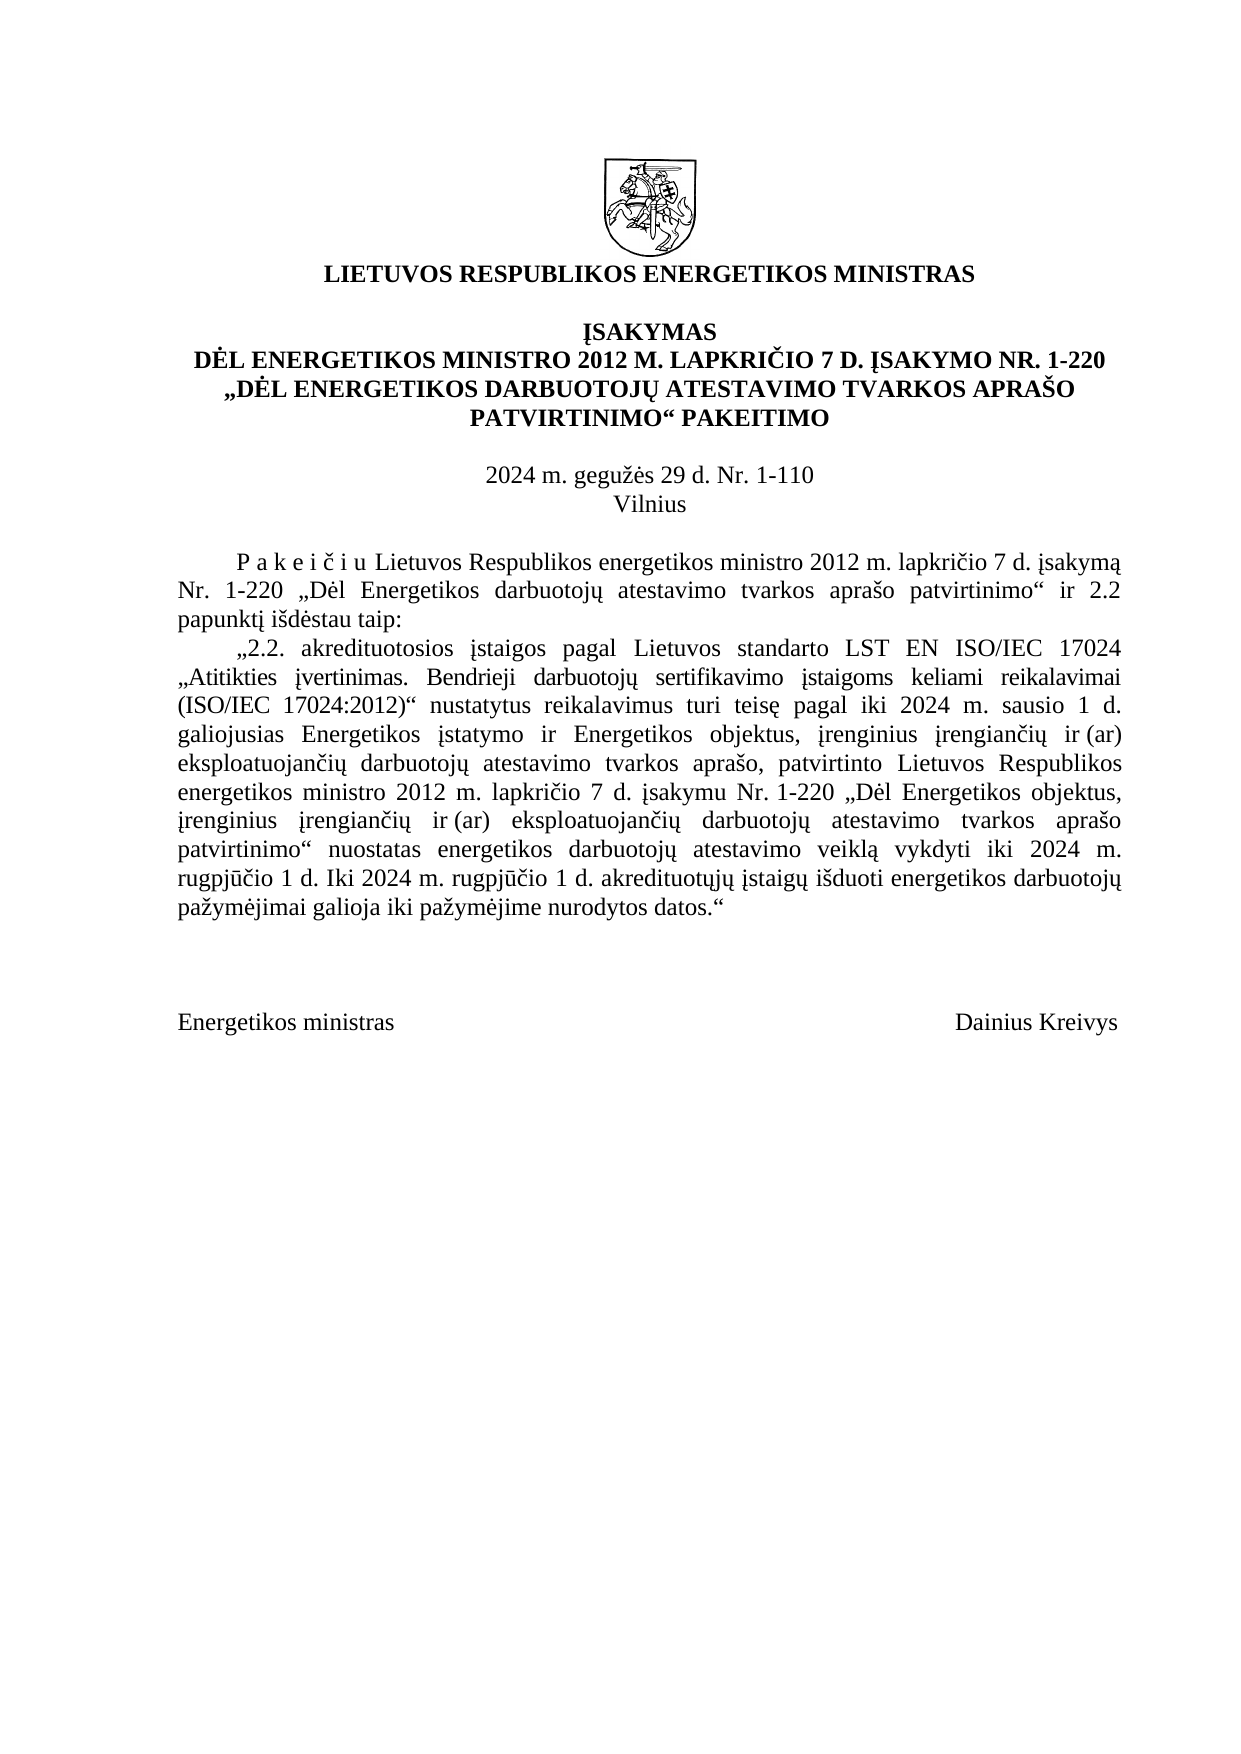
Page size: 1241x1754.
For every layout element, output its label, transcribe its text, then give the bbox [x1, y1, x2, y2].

text 2024 m. gegužės 29 d. Nr. 1-110 [177, 461, 1122, 489]
text LIETUVOS RESPUBLIKOS ENERGETIKOS MINISTRAS [177, 259, 1122, 288]
text DĖL ENERGETIKOS MINISTRO 2012 M. LAPKRIČIO 7 D. ĮSAKYMO NR. 1-220 „DĖL energetikos darbuotojų atestavimo TVARKOS APRAŠO patvirtinimo“ PAKEITIMO [177, 346, 1122, 432]
text Vilnius [177, 489, 1122, 518]
text Energetikos ministras Dainius Kreivys [177, 1007, 1122, 1036]
text įsakymas [177, 317, 1122, 346]
text Pakeičiu Lietuvos Respublikos energetikos ministro 2012 m. lapkričio 7 d. įsakymą Nr. 1-220 „Dėl Energetikos darbuotojų atestavimo tvarkos aprašo patvirtinimo“ ir 2.2 papunktį išdėstau taip: [177, 547, 1122, 633]
text „2.2. akredituotosios įstaigos pagal Lietuvos standarto LST EN ISO/IEC 17024 „Atitikties įvertinimas. Bendrieji darbuotojų sertifikavimo įstaigoms keliami reikalavimai (ISO/IEC 17024:2012)“ nustatytus reikalavimus turi teisę pagal iki 2024 m. sausio 1 d. galiojusias Energetikos įstatymo ir Energetikos objektus, įrenginius įrengiančių ir (ar) eksploatuojančių darbuotojų atestavimo tvarkos aprašo, patvirtinto Lietuvos Respublikos energetikos ministro 2012 m. lapkričio 7 d. įsakymu Nr. 1-220 „Dėl Energetikos objektus, įrenginius įrengiančių ir (ar) eksploatuojančių darbuotojų atestavimo tvarkos aprašo patvirtinimo“ nuostatas energetikos darbuotojų atestavimo veiklą vykdyti iki 2024 m. rugpjūčio 1 d. Iki 2024 m. rugpjūčio 1 d. akredituotųjų įstaigų išduoti energetikos darbuotojų pažymėjimai galioja iki pažymėjime nurodytos datos.“ [177, 633, 1122, 921]
